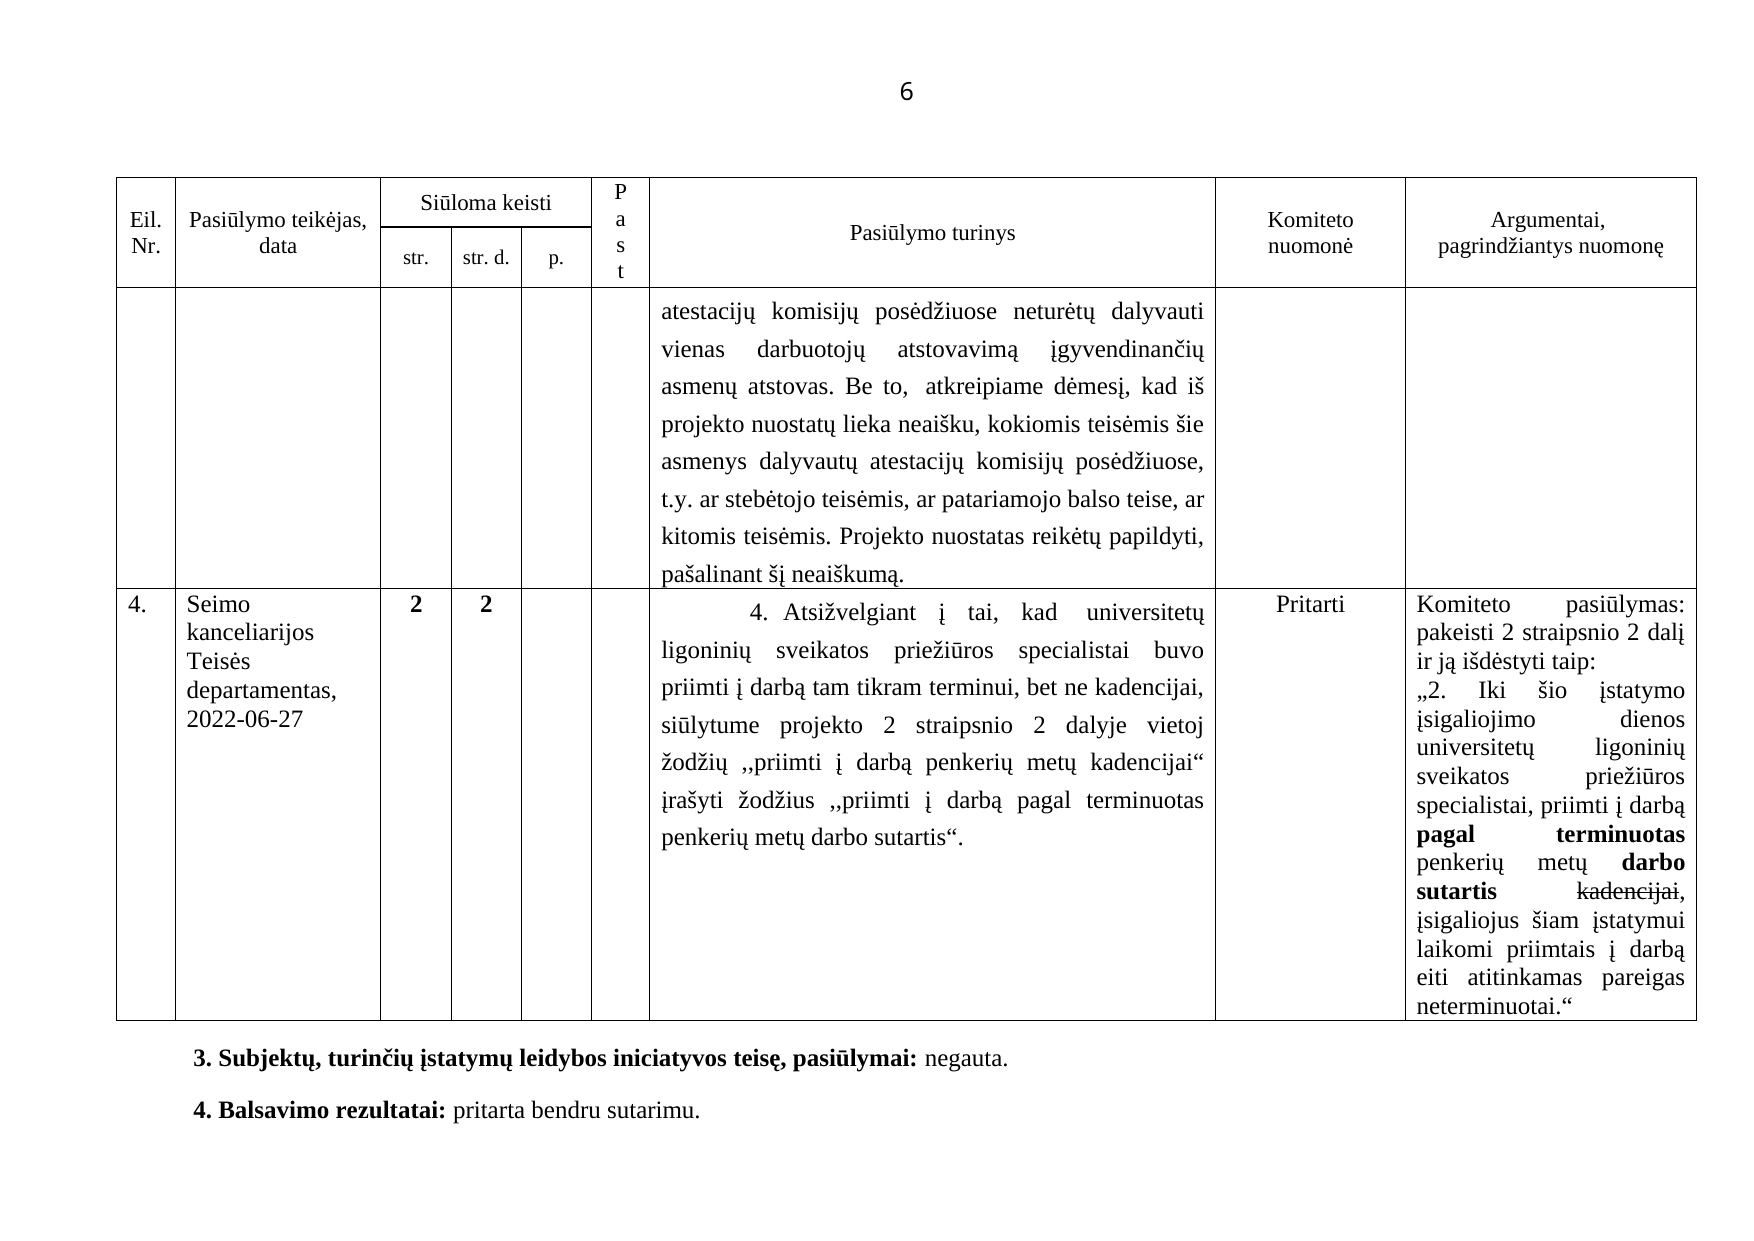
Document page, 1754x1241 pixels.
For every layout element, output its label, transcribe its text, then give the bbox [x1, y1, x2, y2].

table_cell atestacijų komisijų posėdžiuose neturėtų dalyvauti vienas darbuotojų atstovavimą įgyvendinančių asmenų atstovas. Be to, atkreipiame dėmesį, kad iš projekto nuostatų lieka neaišku, kokiomis teisėmis šie asmenys dalyvautų atestacijų komisijų posėdžiuose, t.y. ar stebėtojo teisėmis, ar patariamojo balso teise, ar kitomis teisėmis. Projekto nuostatas reikėtų papildyti, pašalinant šį neaiškumą. [650, 288, 1215, 588]
table_cell [1216, 288, 1405, 588]
table_cell 4. Atsižvelgiant į tai, kad universitetų ligoninių sveikatos priežiūros specialistai buvo priimti į darbą tam tikram terminui, bet ne kadencijai, siūlytume projekto 2 straipsnio 2 dalyje vietoj žodžių ,,priimti į darbą penkerių metų kadencijai“ įrašyti žodžius ,,priimti į darbą pagal terminuotas penkerių metų darbo sutartis“. [650, 589, 1215, 1020]
table_cell Komiteto pasiūlymas: pakeisti 2 straipsnio 2 dalį ir ją išdėstyti taip: „2. Iki šio įstatymo įsigaliojimo dienos universitetų ligoninių sveikatos priežiūros specialistai, priimti į darbą pagal terminuotas penkerių metų darbo sutartis kadencijai, įsigaliojus šiam įstatymui laikomi priimtais į darbą eiti atitinkamas pareigas neterminuotai.“ [1406, 589, 1696, 1020]
table_cell 2 [452, 589, 521, 1020]
table_cell 2 [381, 589, 451, 1020]
table_cell [381, 288, 451, 588]
table_cell [592, 589, 649, 1020]
table_cell [452, 288, 521, 588]
table_cell [522, 288, 591, 588]
table_header Siūloma keisti [381, 178, 591, 226]
text 4. Balsavimo rezultatai: pritarta bendru sutarimu. [118, 1095, 1695, 1124]
table_cell Pritarti [1216, 589, 1405, 1020]
table_cell [1406, 288, 1696, 588]
table_cell str. d. [452, 228, 521, 287]
table_cell [176, 288, 380, 588]
table_header Pasiūlymo teikėjas, data [176, 178, 380, 287]
table_header Pastabos [592, 178, 649, 287]
table_cell Seimo kanceliarijos Teisės departamentas, 2022-06-27 [176, 589, 380, 1020]
table_cell [522, 589, 591, 1020]
subtitle 3. Subjektų, turinčių įstatymų leidybos iniciatyvos teisę, pasiūlymai: negauta. [118, 1043, 1695, 1071]
table_cell str. [381, 228, 451, 287]
table_header Argumentai, pagrindžiantys nuomonę [1406, 178, 1696, 287]
table_cell [592, 288, 649, 588]
table_cell [117, 288, 175, 588]
table_header Komiteto nuomonė [1216, 178, 1405, 287]
table_cell 4. [117, 589, 175, 1020]
table_cell p. [522, 228, 591, 287]
table_header Eil. Nr. [117, 178, 175, 287]
table_header Pasiūlymo turinys [650, 178, 1215, 287]
